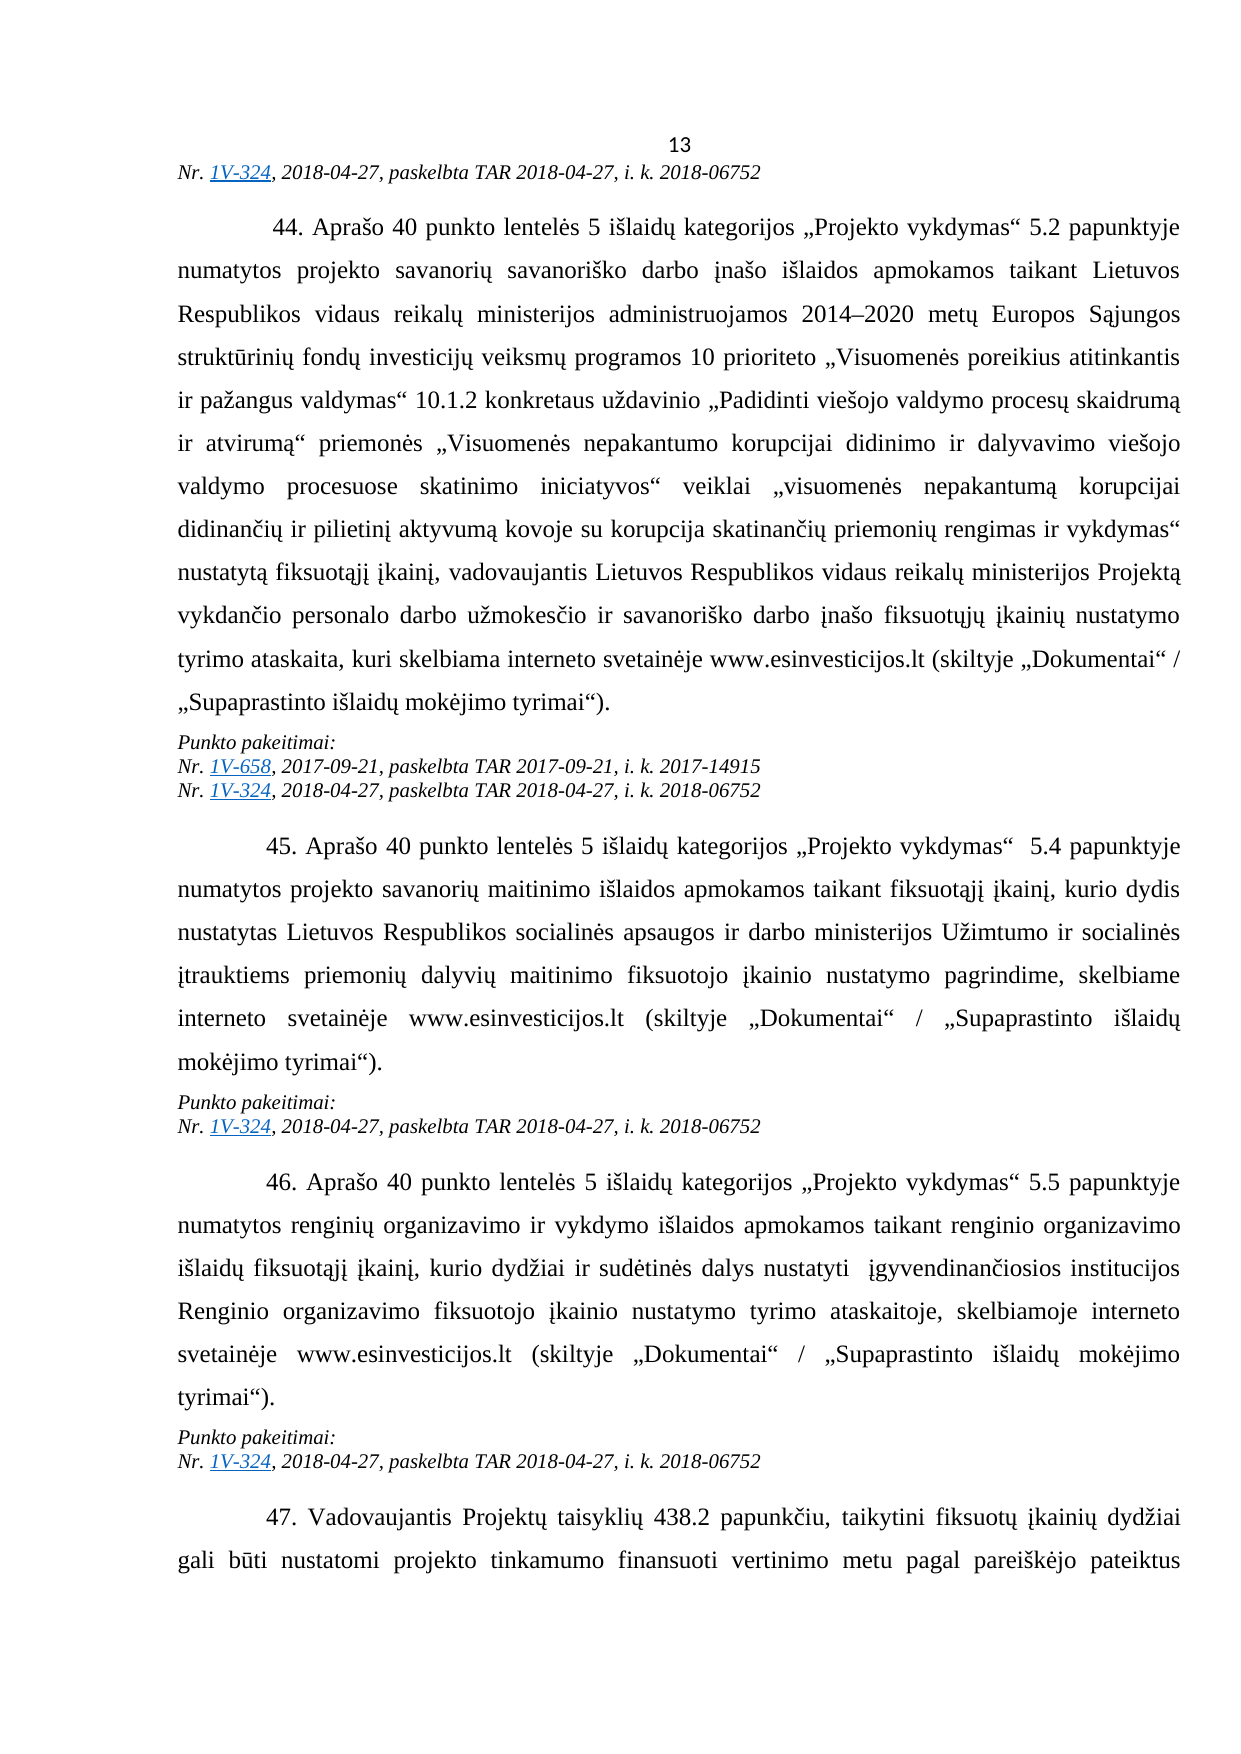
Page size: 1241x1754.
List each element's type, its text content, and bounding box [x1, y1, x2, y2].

text 44. Aprašo 40 punkto lentelės 5 išlaidų kategorijos „Projekto vykdymas“ 5.2 papunktyje numatytos projekto savanorių savanoriško darbo įnašo išlaidos apmokamos taikant Lietuvos Respublikos vidaus reikalų ministerijos administruojamos 2014–2020 metų Europos Sąjungos struktūrinių fondų investicijų veiksmų programos 10 prioriteto „Visuomenės poreikius atitinkantis ir pažangus valdymas“ 10.1.2 konkretaus uždavinio „Padidinti viešojo valdymo procesų skaidrumą ir atvirumą“ priemonės „Visuomenės nepakantumo korupcijai didinimo ir dalyvavimo viešojo valdymo procesuose skatinimo iniciatyvos“ veiklai „visuomenės nepakantumą korupcijai didinančių ir pilietinį aktyvumą kovoje su korupcija skatinančių priemonių rengimas ir vykdymas“ nustatytą fiksuotąjį įkainį, vadovaujantis Lietuvos Respublikos vidaus reikalų ministerijos Projektą vykdančio personalo darbo užmokesčio ir savanoriško darbo įnašo fiksuotųjų įkainių nustatymo tyrimo ataskaita, kuri skelbiama interneto svetainėje www.esinvesticijos.lt (skiltyje „Dokumentai“ / „Supaprastinto išlaidų mokėjimo tyrimai“). [177, 212, 1181, 716]
text Nr. 1V-324, 2018-04-27, paskelbta TAR 2018-04-27, i. k. 2018-06752 [177, 160, 1181, 184]
text 47. Vadovaujantis Projektų taisyklių 438.2 papunkčiu, taikytini fiksuotų įkainių dydžiai gali būti nustatomi projekto tinkamumo finansuoti vertinimo metu pagal pareiškėjo pateiktus [177, 1502, 1181, 1574]
text Punkto pakeitimai: [177, 1090, 1181, 1114]
text 46. Aprašo 40 punkto lentelės 5 išlaidų kategorijos „Projekto vykdymas“ 5.5 papunktyje numatytos renginių organizavimo ir vykdymo išlaidos apmokamos taikant renginio organizavimo išlaidų fiksuotąjį įkainį, kurio dydžiai ir sudėtinės dalys nustatyti įgyvendinančiosios institucijos Renginio organizavimo fiksuotojo įkainio nustatymo tyrimo ataskaitoje, skelbiamoje interneto svetainėje www.esinvesticijos.lt (skiltyje „Dokumentai“ / „Supaprastinto išlaidų mokėjimo tyrimai“). [177, 1167, 1181, 1411]
text 45. Aprašo 40 punkto lentelės 5 išlaidų kategorijos „Projekto vykdymas“ 5.4 papunktyje numatytos projekto savanorių maitinimo išlaidos apmokamos taikant fiksuotąjį įkainį, kurio dydis nustatytas Lietuvos Respublikos socialinės apsaugos ir darbo ministerijos Užimtumo ir socialinės įtrauktiems priemonių dalyvių maitinimo fiksuotojo įkainio nustatymo pagrindime, skelbiame interneto svetainėje www.esinvesticijos.lt (skiltyje „Dokumentai“ / „Supaprastinto išlaidų mokėjimo tyrimai“). [177, 831, 1181, 1075]
text Nr. 1V-324, 2018-04-27, paskelbta TAR 2018-04-27, i. k. 2018-06752 [177, 1114, 1181, 1138]
text Nr. 1V-324, 2018-04-27, paskelbta TAR 2018-04-27, i. k. 2018-06752 [177, 778, 1181, 802]
text Punkto pakeitimai: [177, 1425, 1181, 1449]
text Nr. 1V-658, 2017-09-21, paskelbta TAR 2017-09-21, i. k. 2017-14915 [177, 754, 1181, 778]
text Nr. 1V-324, 2018-04-27, paskelbta TAR 2018-04-27, i. k. 2018-06752 [177, 1449, 1181, 1473]
text Punkto pakeitimai: [177, 730, 1181, 754]
